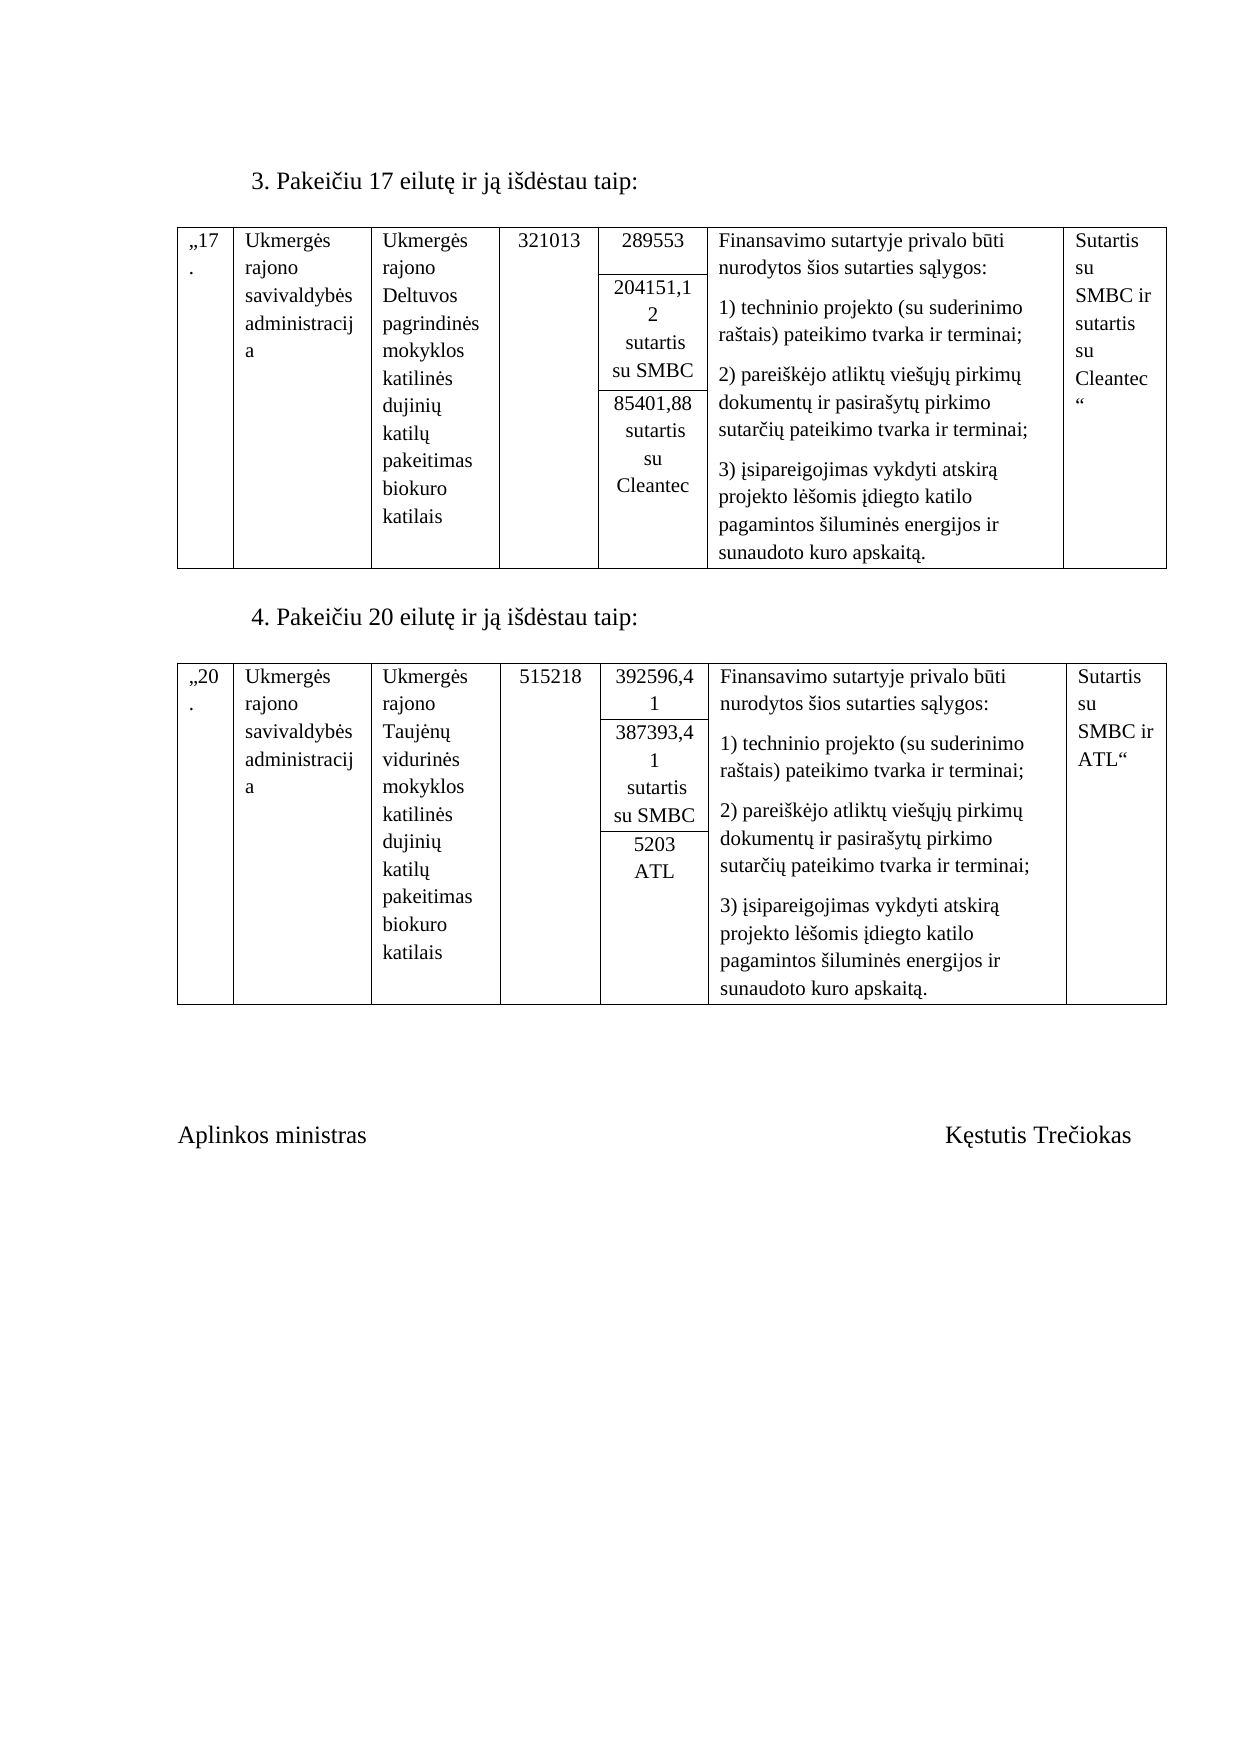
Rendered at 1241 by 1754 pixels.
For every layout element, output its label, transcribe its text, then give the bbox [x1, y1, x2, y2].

table_header Finansavimo sutartyje privalo būti nurodytos šios sutarties sąlygos: 1) techninio projekto (su suderinimo raštais) pateikimo tvarka ir terminai; 2) pareiškėjo atliktų viešųjų pirkimų dokumentų ir pasirašytų pirkimo sutarčių pateikimo tvarka ir terminai; 3) įsipareigojimas vykdyti atskirą projekto lėšomis įdiegto katilo pagamintos šiluminės energijos ir sunaudoto kuro apskaitą. [709, 664, 1066, 1004]
table_header 392596,41 [601, 664, 708, 719]
table_header 289553 [599, 228, 707, 274]
table_header Ukmergės rajono savivaldybės administracija [234, 228, 371, 568]
table_header 321013 [500, 228, 598, 568]
text 4. Pakeičiu 20 eilutę ir ją išdėstau taip: [177, 602, 1166, 631]
table_header Finansavimo sutartyje privalo būti nurodytos šios sutarties sąlygos: 1) techninio projekto (su suderinimo raštais) pateikimo tvarka ir terminai; 2) pareiškėjo atliktų viešųjų pirkimų dokumentų ir pasirašytų pirkimo sutarčių pateikimo tvarka ir terminai; 3) įsipareigojimas vykdyti atskirą projekto lėšomis įdiegto katilo pagamintos šiluminės energijos ir sunaudoto kuro apskaitą. [708, 228, 1063, 568]
table_header Ukmergės rajono Deltuvos pagrindinės mokyklos katilinės dujinių katilų pakeitimas biokuro katilais [372, 228, 499, 568]
table_header Ukmergės rajono savivaldybės administracija [234, 664, 371, 1004]
table_header 515218 [501, 664, 600, 1004]
text 3. Pakeičiu 17 eilutę ir ją išdėstau taip: [177, 166, 1166, 195]
table_header Sutartis su SMBC ir ATL“ [1067, 664, 1166, 1004]
text Aplinkos ministras Kęstutis Trečiokas [177, 1120, 1166, 1149]
table_cell 5203 ATL [601, 832, 708, 1004]
table_header „20. [178, 664, 233, 1004]
table_header Ukmergės rajono Taujėnų vidurinės mokyklos katilinės dujinių katilų pakeitimas biokuro katilais [372, 664, 500, 1004]
table_cell 204151,12 sutartis su SMBC [599, 275, 707, 389]
table_cell 85401,88 sutartis su Cleantec [599, 391, 707, 568]
table_cell 387393,41 sutartis su SMBC [601, 720, 708, 831]
table_header „17. [178, 228, 233, 568]
table_header Sutartis su SMBC ir sutartis su Cleantec“ [1064, 228, 1166, 568]
